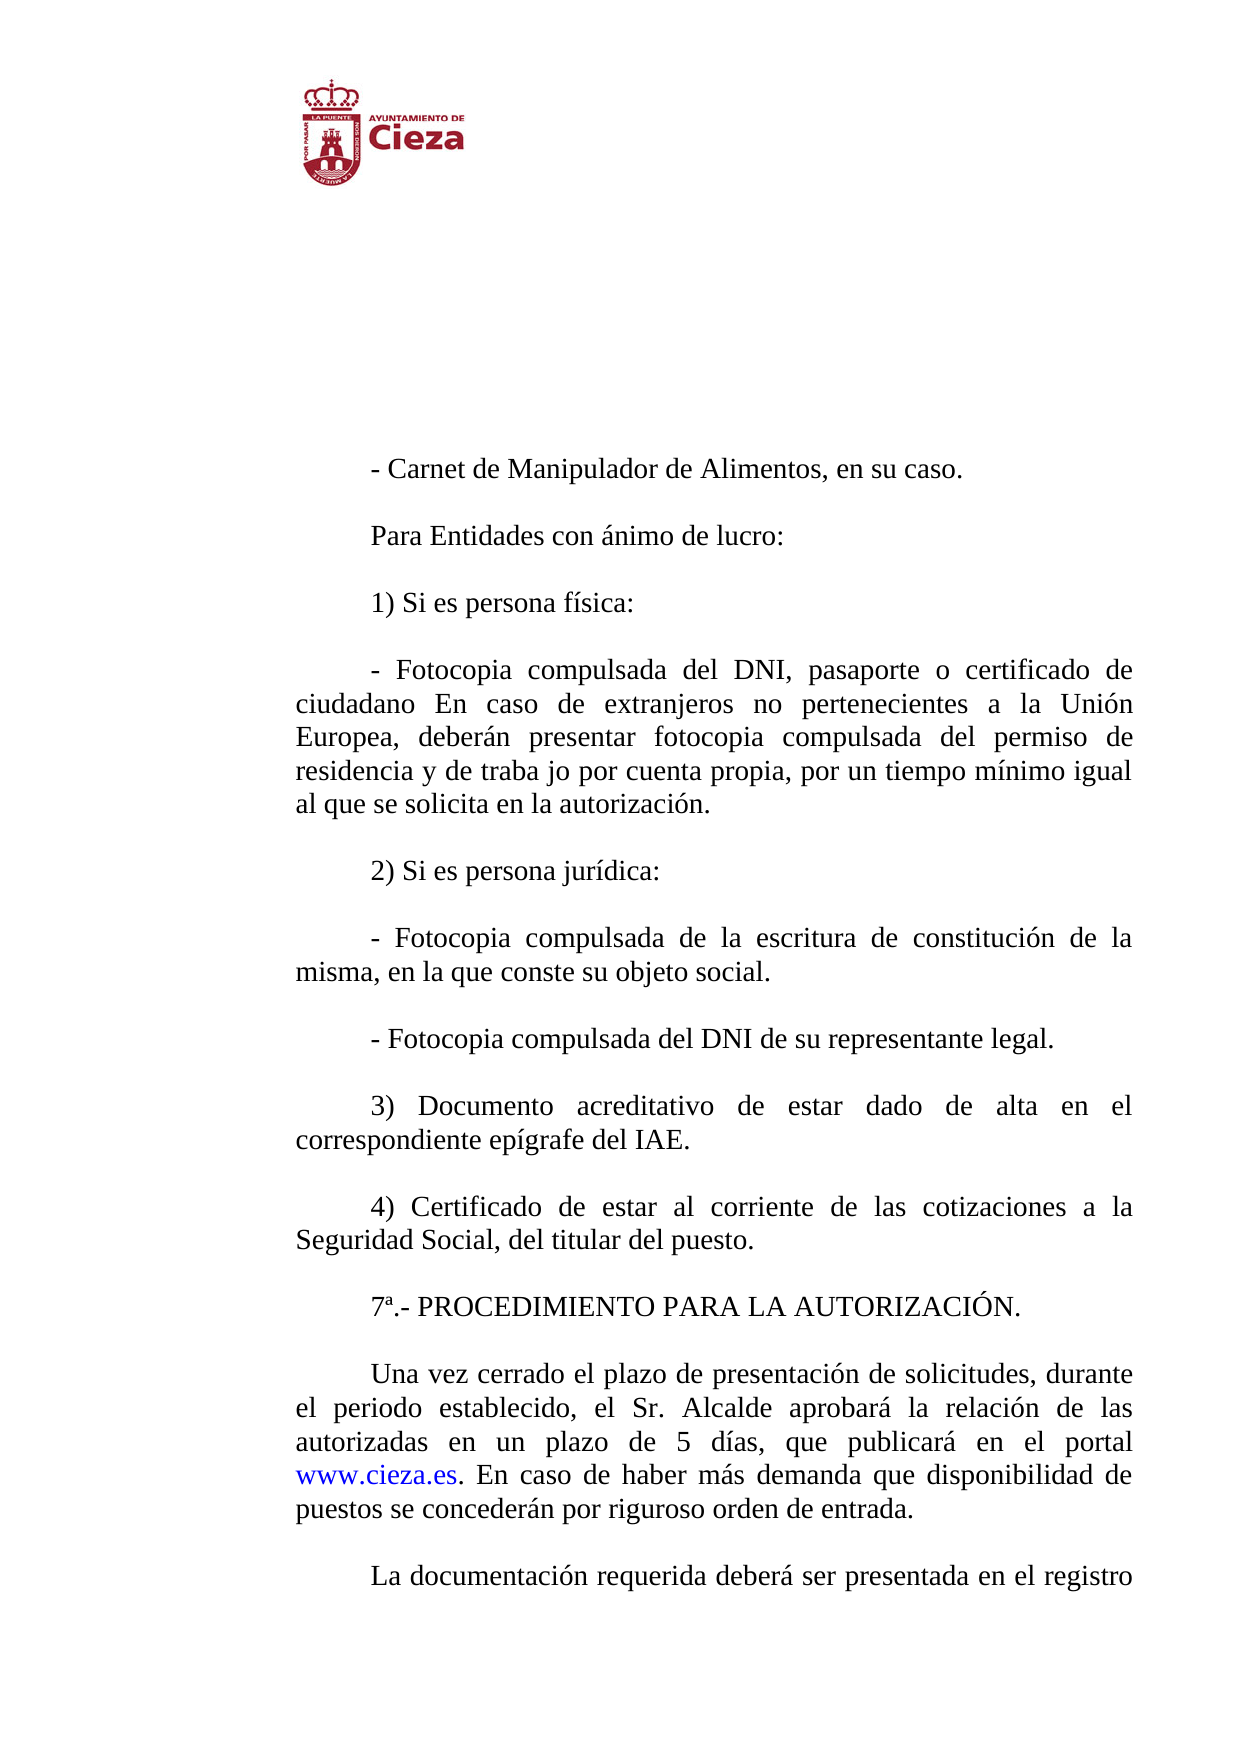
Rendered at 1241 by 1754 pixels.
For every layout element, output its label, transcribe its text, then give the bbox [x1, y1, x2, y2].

text 1) Si es persona física: [295, 585, 1134, 619]
picture [298, 73, 469, 190]
text 2) Si es persona jurídica: [295, 853, 1134, 887]
text 4) Certificado de estar al corriente de las cotizaciones a la Seguridad Social, del titular del puesto. [295, 1189, 1134, 1256]
text Para Entidades con ánimo de lucro: [295, 518, 1134, 552]
text 7ª.- PROCEDIMIENTO PARA LA AUTORIZACIÓN. [295, 1289, 1134, 1323]
text - Carnet de Manipulador de Alimentos, en su caso. [295, 451, 1134, 484]
text - Fotocopia compulsada del DNI, pasaporte o certificado de ciudadano En caso de extranjeros no pertenecientes a la Unión Europea, deberán presentar fotocopia compulsada del permiso de residencia y de traba jo por cuenta propia, por un tiempo mínimo igual al que se solicita en la autorización. [295, 652, 1134, 820]
text La documentación requerida deberá ser presentada en el registro [295, 1558, 1134, 1591]
text 3) Documento acreditativo de estar dado de alta en el correspondiente epígrafe del IAE. [295, 1088, 1134, 1155]
text - Fotocopia compulsada de la escritura de constitución de la misma, en la que conste su objeto social. [295, 921, 1134, 988]
text Una vez cerrado el plazo de presentación de solicitudes, durante el periodo establecido, el Sr. Alcalde aprobará la relación de las autorizadas en un plazo de 5 días, que publicará en el portal www.cieza.es. En caso de haber más demanda que disponibilidad de puestos se concederán por riguroso orden de entrada. [295, 1357, 1134, 1524]
text - Fotocopia compulsada del DNI de su representante legal. [295, 1021, 1134, 1055]
